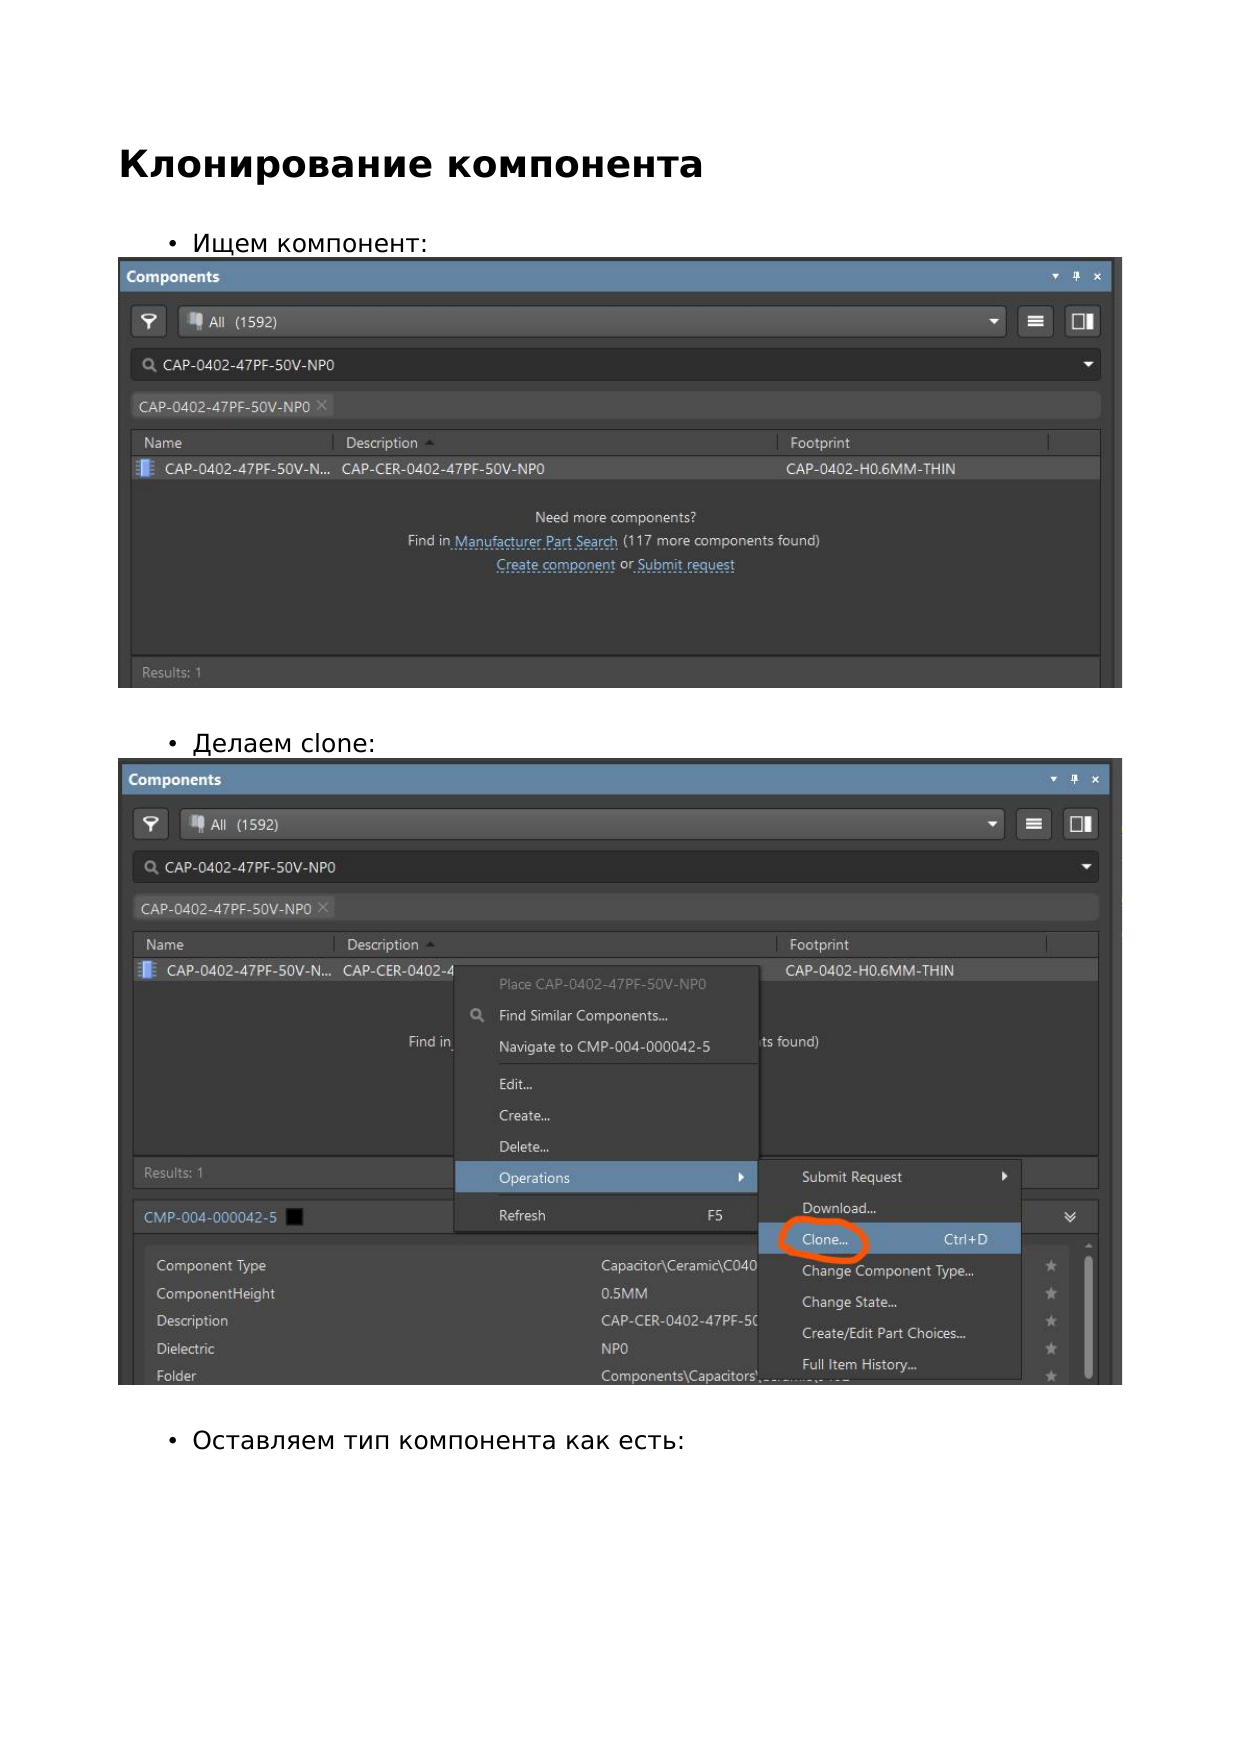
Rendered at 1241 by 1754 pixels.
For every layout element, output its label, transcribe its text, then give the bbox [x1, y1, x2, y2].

picture [118, 257, 1123, 688]
picture [118, 758, 1123, 1385]
list Делаем clone: [177, 729, 1122, 758]
list Оставляем тип компонента как есть: [177, 1427, 1122, 1456]
list Ищем компонент: [177, 229, 1122, 257]
subtitle Клонирование компонента [118, 143, 1122, 187]
